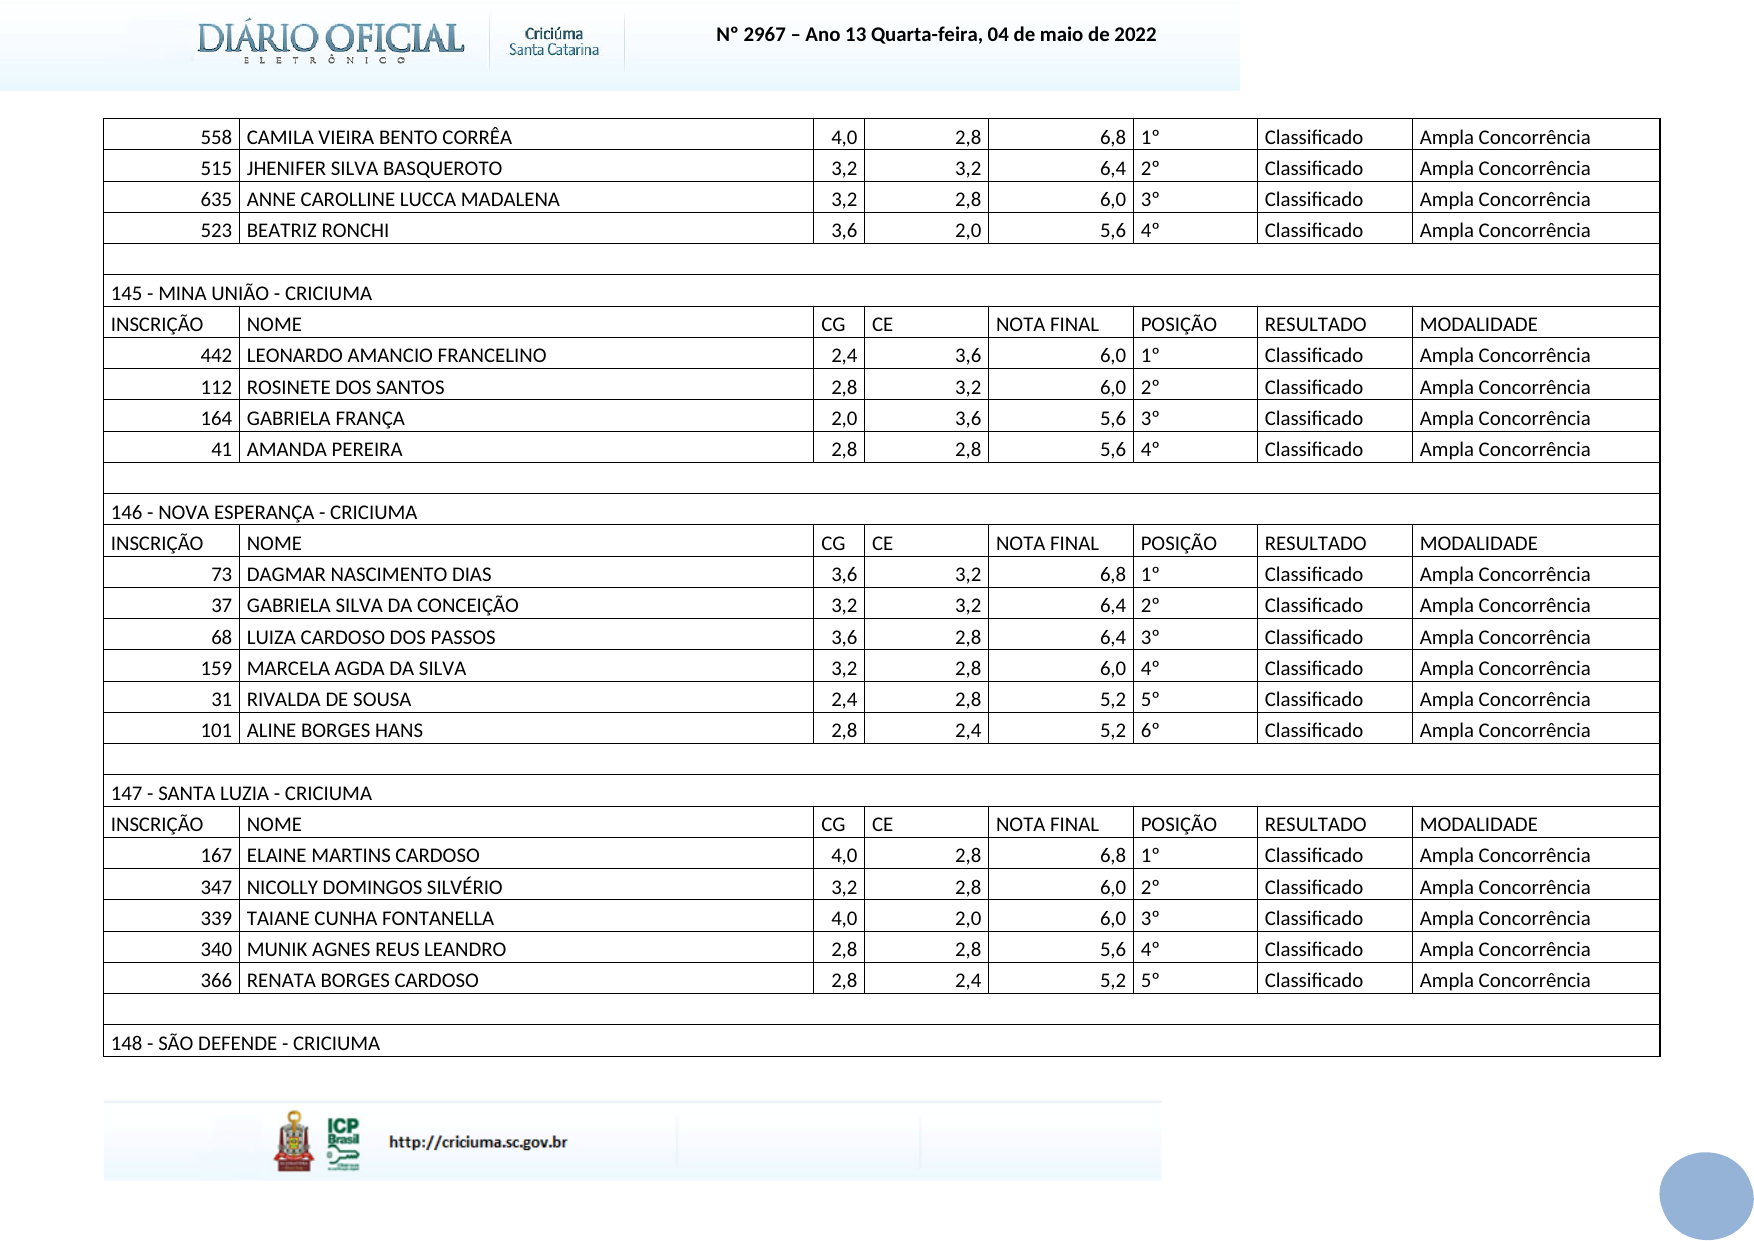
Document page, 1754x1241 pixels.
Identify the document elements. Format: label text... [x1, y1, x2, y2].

table_cell 515 [104, 150, 239, 181]
table_cell 3,2 [814, 150, 864, 181]
table_cell 4º [1134, 650, 1257, 681]
table_cell 347 [104, 869, 239, 899]
table_cell RIVALDA DE SOUSA [240, 682, 813, 712]
table_cell INSCRIÇÃO [104, 307, 239, 337]
table_cell 523 [104, 213, 239, 243]
table_cell MUNIK AGNES REUS LEANDRO [240, 932, 813, 962]
table_cell NICOLLY DOMINGOS SILVÉRIO [240, 869, 813, 899]
table_cell 159 [104, 650, 239, 681]
table_cell 2,4 [865, 963, 988, 993]
table_cell 6,4 [989, 588, 1133, 618]
table_cell 5º [1134, 963, 1257, 993]
table_cell 339 [104, 900, 239, 931]
table_cell Ampla Concorrência [1413, 119, 1659, 149]
table_cell Ampla Concorrência [1413, 369, 1659, 399]
table_cell 340 [104, 932, 239, 962]
table_cell 2,8 [814, 369, 864, 399]
table_cell 2,8 [814, 713, 864, 743]
table_cell NOTA FINAL [989, 525, 1133, 556]
table_cell 6,8 [989, 119, 1133, 149]
table_cell 5,2 [989, 682, 1133, 712]
table_cell Ampla Concorrência [1413, 900, 1659, 931]
table_cell 6,4 [989, 150, 1133, 181]
table_cell 3,2 [814, 182, 864, 212]
table_cell CG [814, 807, 864, 837]
table_cell [104, 994, 1659, 1024]
table_cell 73 [104, 557, 239, 587]
table_cell Ampla Concorrência [1413, 619, 1659, 649]
table_cell LUIZA CARDOSO DOS PASSOS [240, 619, 813, 649]
table_cell 5,2 [989, 963, 1133, 993]
table_cell Classificado [1258, 713, 1412, 743]
table_cell Ampla Concorrência [1413, 182, 1659, 212]
table_cell 2,8 [814, 932, 864, 962]
table_cell CE [865, 307, 988, 337]
table_cell TAIANE CUNHA FONTANELLA [240, 900, 813, 931]
table_cell 1º [1134, 557, 1257, 587]
table_cell Classificado [1258, 682, 1412, 712]
table_cell 5,6 [989, 400, 1133, 431]
table_cell 6,8 [989, 557, 1133, 587]
table_cell Classificado [1258, 150, 1412, 181]
table_cell 3,6 [814, 557, 864, 587]
table_cell Classificado [1258, 900, 1412, 931]
table_cell 3º [1134, 619, 1257, 649]
table_cell INSCRIÇÃO [104, 807, 239, 837]
table_cell 6,0 [989, 650, 1133, 681]
table_cell 101 [104, 713, 239, 743]
table_cell Ampla Concorrência [1413, 588, 1659, 618]
table_cell 1º [1134, 338, 1257, 368]
table_cell 635 [104, 182, 239, 212]
table_cell 4,0 [814, 900, 864, 931]
table_cell Ampla Concorrência [1413, 713, 1659, 743]
table_cell 2,8 [814, 432, 864, 462]
table_cell POSIÇÃO [1134, 525, 1257, 556]
table_cell NOTA FINAL [989, 807, 1133, 837]
table_cell 4,0 [814, 838, 864, 868]
table_cell 147 - SANTA LUZIA - CRICIUMA [104, 775, 1659, 806]
table_cell CE [865, 807, 988, 837]
table_cell Classificado [1258, 963, 1412, 993]
table_cell 3,2 [865, 369, 988, 399]
table_cell 3º [1134, 182, 1257, 212]
table_cell MODALIDADE [1413, 307, 1659, 337]
table_cell GABRIELA FRANÇA [240, 400, 813, 431]
table_cell CAMILA VIEIRA BENTO CORRÊA [240, 119, 813, 149]
table_cell 3,2 [865, 557, 988, 587]
table_cell RESULTADO [1258, 807, 1412, 837]
table_cell 2º [1134, 588, 1257, 618]
table_cell CG [814, 525, 864, 556]
table_cell 2,8 [814, 963, 864, 993]
table_cell POSIÇÃO [1134, 807, 1257, 837]
table_cell [104, 744, 1659, 774]
table_cell 6,0 [989, 338, 1133, 368]
table_cell NOME [240, 525, 813, 556]
table_cell 3,2 [865, 150, 988, 181]
table_cell Classificado [1258, 588, 1412, 618]
table_cell DAGMAR NASCIMENTO DIAS [240, 557, 813, 587]
table_cell Ampla Concorrência [1413, 338, 1659, 368]
table_cell 3,2 [814, 588, 864, 618]
table_cell Classificado [1258, 432, 1412, 462]
table_cell 5,6 [989, 213, 1133, 243]
table_cell Classificado [1258, 869, 1412, 899]
table_cell Ampla Concorrência [1413, 963, 1659, 993]
table_cell 2,4 [865, 713, 988, 743]
table_cell AMANDA PEREIRA [240, 432, 813, 462]
table_cell 3,2 [865, 588, 988, 618]
table_cell 2,0 [814, 400, 864, 431]
table_cell 442 [104, 338, 239, 368]
table_cell 4º [1134, 432, 1257, 462]
table_cell 146 - NOVA ESPERANÇA - CRICIUMA [104, 494, 1659, 524]
table_cell CE [865, 525, 988, 556]
table_cell 2,8 [865, 119, 988, 149]
table_cell 1º [1134, 838, 1257, 868]
table_cell 148 - SÃO DEFENDE - CRICIUMA [104, 1025, 1659, 1056]
table_cell 3º [1134, 900, 1257, 931]
table_cell NOME [240, 307, 813, 337]
table_cell Classificado [1258, 557, 1412, 587]
table_cell 2,4 [814, 682, 864, 712]
table_cell [104, 244, 1659, 274]
table_cell JHENIFER SILVA BASQUEROTO [240, 150, 813, 181]
table_cell 68 [104, 619, 239, 649]
table_cell 2,8 [865, 182, 988, 212]
table_cell 37 [104, 588, 239, 618]
table_cell 2,8 [865, 682, 988, 712]
table_cell Classificado [1258, 369, 1412, 399]
table_cell 3,2 [814, 869, 864, 899]
table_cell 4,0 [814, 119, 864, 149]
table_cell 3,6 [865, 338, 988, 368]
table_cell Classificado [1258, 182, 1412, 212]
table_cell 3,2 [814, 650, 864, 681]
table_cell POSIÇÃO [1134, 307, 1257, 337]
table_cell 5,6 [989, 932, 1133, 962]
table_cell 4º [1134, 932, 1257, 962]
table_cell MODALIDADE [1413, 525, 1659, 556]
table_cell Ampla Concorrência [1413, 400, 1659, 431]
table_cell 164 [104, 400, 239, 431]
table_cell LEONARDO AMANCIO FRANCELINO [240, 338, 813, 368]
table_cell 112 [104, 369, 239, 399]
table_cell 558 [104, 119, 239, 149]
table_cell 4º [1134, 213, 1257, 243]
table_cell 2,0 [865, 900, 988, 931]
table_cell NOTA FINAL [989, 307, 1133, 337]
table_cell Ampla Concorrência [1413, 932, 1659, 962]
table_cell Classificado [1258, 119, 1412, 149]
table_cell Ampla Concorrência [1413, 213, 1659, 243]
table_cell Ampla Concorrência [1413, 838, 1659, 868]
table_cell 41 [104, 432, 239, 462]
table_cell 2,0 [865, 213, 988, 243]
table_cell 2,8 [865, 869, 988, 899]
table_cell INSCRIÇÃO [104, 525, 239, 556]
table_cell 6,0 [989, 182, 1133, 212]
table_cell Ampla Concorrência [1413, 650, 1659, 681]
table_cell 2,8 [865, 619, 988, 649]
table_cell RESULTADO [1258, 307, 1412, 337]
table_cell Classificado [1258, 838, 1412, 868]
table_cell 6,8 [989, 838, 1133, 868]
table_cell Classificado [1258, 619, 1412, 649]
table_cell Ampla Concorrência [1413, 432, 1659, 462]
table_cell 31 [104, 682, 239, 712]
table_cell Classificado [1258, 213, 1412, 243]
table_cell CG [814, 307, 864, 337]
table_cell 5,2 [989, 713, 1133, 743]
table_cell 3,6 [865, 400, 988, 431]
table_cell 2º [1134, 369, 1257, 399]
table_cell ROSINETE DOS SANTOS [240, 369, 813, 399]
table_cell 2º [1134, 150, 1257, 181]
table_cell BEATRIZ RONCHI [240, 213, 813, 243]
table_cell 6º [1134, 713, 1257, 743]
table_cell ALINE BORGES HANS [240, 713, 813, 743]
table_cell 6,0 [989, 369, 1133, 399]
table_cell RENATA BORGES CARDOSO [240, 963, 813, 993]
table_cell NOME [240, 807, 813, 837]
table_cell [104, 463, 1659, 493]
table_cell 145 - MINA UNIÃO - CRICIUMA [104, 275, 1659, 306]
table_cell ELAINE MARTINS CARDOSO [240, 838, 813, 868]
table_cell 2,8 [865, 932, 988, 962]
table_cell Classificado [1258, 932, 1412, 962]
table_cell 6,4 [989, 619, 1133, 649]
table_cell 1º [1134, 119, 1257, 149]
table_cell 3º [1134, 400, 1257, 431]
table_cell MODALIDADE [1413, 807, 1659, 837]
table_cell Ampla Concorrência [1413, 869, 1659, 899]
table_cell 2,8 [865, 432, 988, 462]
table_cell 6,0 [989, 869, 1133, 899]
table_cell MARCELA AGDA DA SILVA [240, 650, 813, 681]
table_cell 2º [1134, 869, 1257, 899]
table_cell 2,8 [865, 650, 988, 681]
table_cell Ampla Concorrência [1413, 150, 1659, 181]
table_cell GABRIELA SILVA DA CONCEIÇÃO [240, 588, 813, 618]
table_cell Classificado [1258, 338, 1412, 368]
table_cell 366 [104, 963, 239, 993]
table_cell 2,8 [865, 838, 988, 868]
table_cell 6,0 [989, 900, 1133, 931]
table_cell 3,6 [814, 619, 864, 649]
table_cell 3,6 [814, 213, 864, 243]
table_cell 5º [1134, 682, 1257, 712]
table_cell Classificado [1258, 650, 1412, 681]
table_cell 5,6 [989, 432, 1133, 462]
table_cell Ampla Concorrência [1413, 557, 1659, 587]
table_cell Classificado [1258, 400, 1412, 431]
table_cell 2,4 [814, 338, 864, 368]
table_cell RESULTADO [1258, 525, 1412, 556]
table_cell ANNE CAROLLINE LUCCA MADALENA [240, 182, 813, 212]
table_cell Ampla Concorrência [1413, 682, 1659, 712]
table_cell 167 [104, 838, 239, 868]
